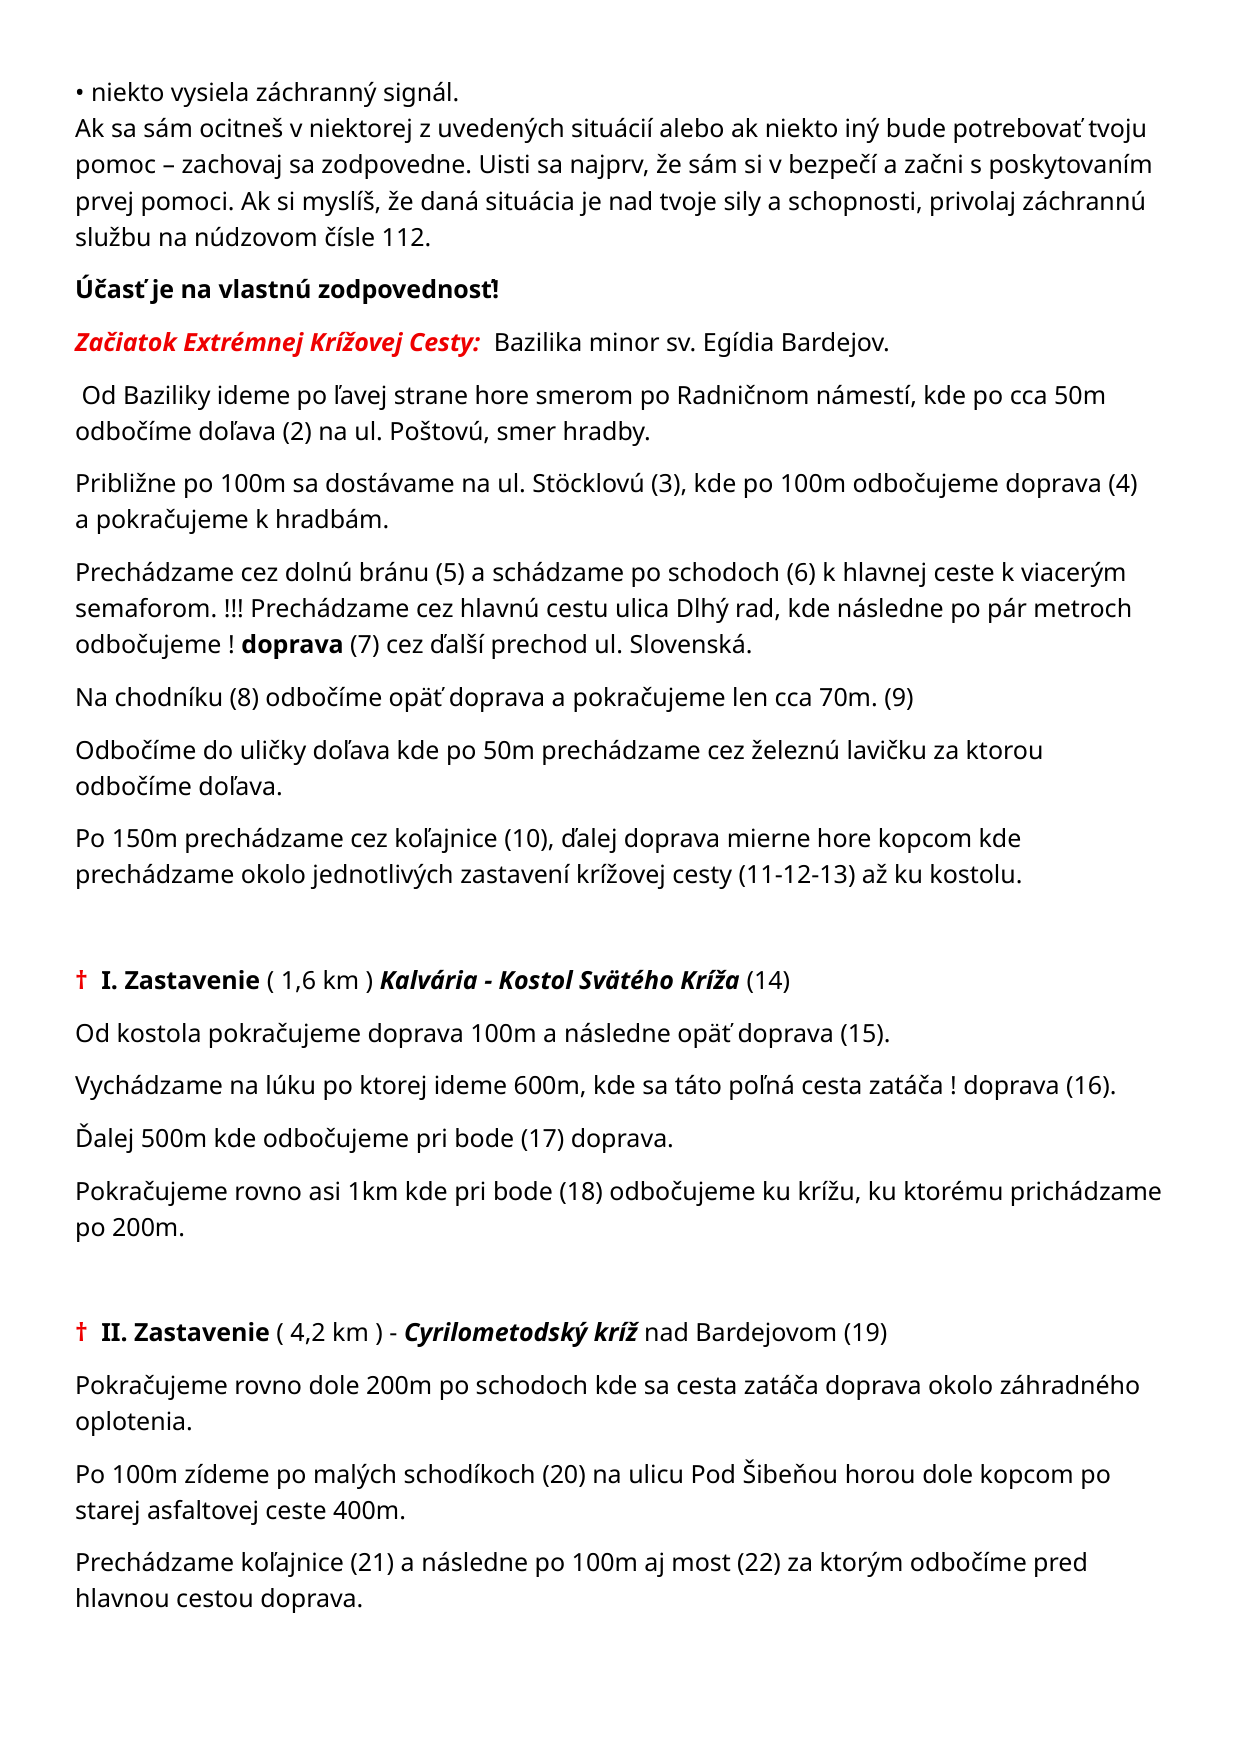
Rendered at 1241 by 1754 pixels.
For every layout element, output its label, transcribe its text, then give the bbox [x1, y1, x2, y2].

text Približne po 100m sa dostávame na ul. Stöcklovú (3), kde po 100m odbočujeme doprava (4) a pokračujeme k hradbám. [75, 466, 1165, 536]
text Ďalej 500m kde odbočujeme pri bode (17) doprava. [75, 1121, 1165, 1155]
text Po 100m zídeme po malých schodíkoch (20) na ulicu Pod Šibeňou horou dole kopcom po starej asfaltovej ceste 400m. [75, 1456, 1165, 1526]
text Účasť je na vlastnú zodpovednosť! [75, 272, 1165, 306]
text Od kostola pokračujeme doprava 100m a následne opäť doprava (15). [75, 1015, 1165, 1049]
text Pokračujeme rovno asi 1km kde pri bode (18) odbočujeme ku krížu, ku ktorému prichádzame po 200m. [75, 1173, 1165, 1243]
text Na chodníku (8) odbočíme opäť doprava a pokračujeme len cca 70m. (9) [75, 679, 1165, 714]
text Po 150m prechádzame cez koľajnice (10), ďalej doprava mierne hore kopcom kde prechádzame okolo jednotlivých zastavení krížovej cesty (11-12-13) až ku kostolu. [75, 821, 1165, 891]
text Odbočíme do uličky doľava kde po 50m prechádzame cez železnú lavičku za ktorou odbočíme doľava. [75, 732, 1165, 802]
text Prechádzame koľajnice (21) a následne po 100m aj most (22) za ktorým odbočíme pred hlavnou cestou doprava. [75, 1545, 1165, 1615]
text Prechádzame cez dolnú bránu (5) a schádzame po schodoch (6) k hlavnej ceste k viacerým semaforom. !!! Prechádzame cez hlavnú cestu ulica Dlhý rad, kde následne po pár metroch odbočujeme ! doprava (7) cez ďalší prechod ul. Slovenská. [75, 555, 1165, 661]
text • niekto vysiela záchranný signál. Ak sa sám ocitneš v niektorej z uvedených situácií alebo ak niekto iný bude potrebovať tvoju pomoc – zachovaj sa zodpovedne. Uisti sa najprv, že sám si v bezpečí a začni s poskytovaním prvej pomoci. Ak si myslíš, že daná situácia je nad tvoje sily a schopnosti, privolaj záchrannú službu na núdzovom čísle 112. [75, 75, 1165, 253]
text Pokračujeme rovno dole 200m po schodoch kde sa cesta zatáča doprava okolo záhradného oplotenia. [75, 1367, 1165, 1438]
text † II. Zastavenie ( 4,2 km ) - Cyrilometodský kríž nad Bardejovom (19) [75, 1315, 1165, 1349]
text Vychádzame na lúku po ktorej ideme 600m, kde sa táto poľná cesta zatáča ! doprava (16). [75, 1068, 1165, 1102]
text † I. Zastavenie ( 1,6 km ) Kalvária - Kostol Svätého Kríža (14) [75, 962, 1165, 997]
text Začiatok Extrémnej Krížovej Cesty: Bazilika minor sv. Egídia Bardejov. [75, 324, 1165, 359]
text Od Baziliky ideme po ľavej strane hore smerom po Radničnom námestí, kde po cca 50m odbočíme doľava (2) na ul. Poštovú, smer hradby. [75, 377, 1165, 447]
